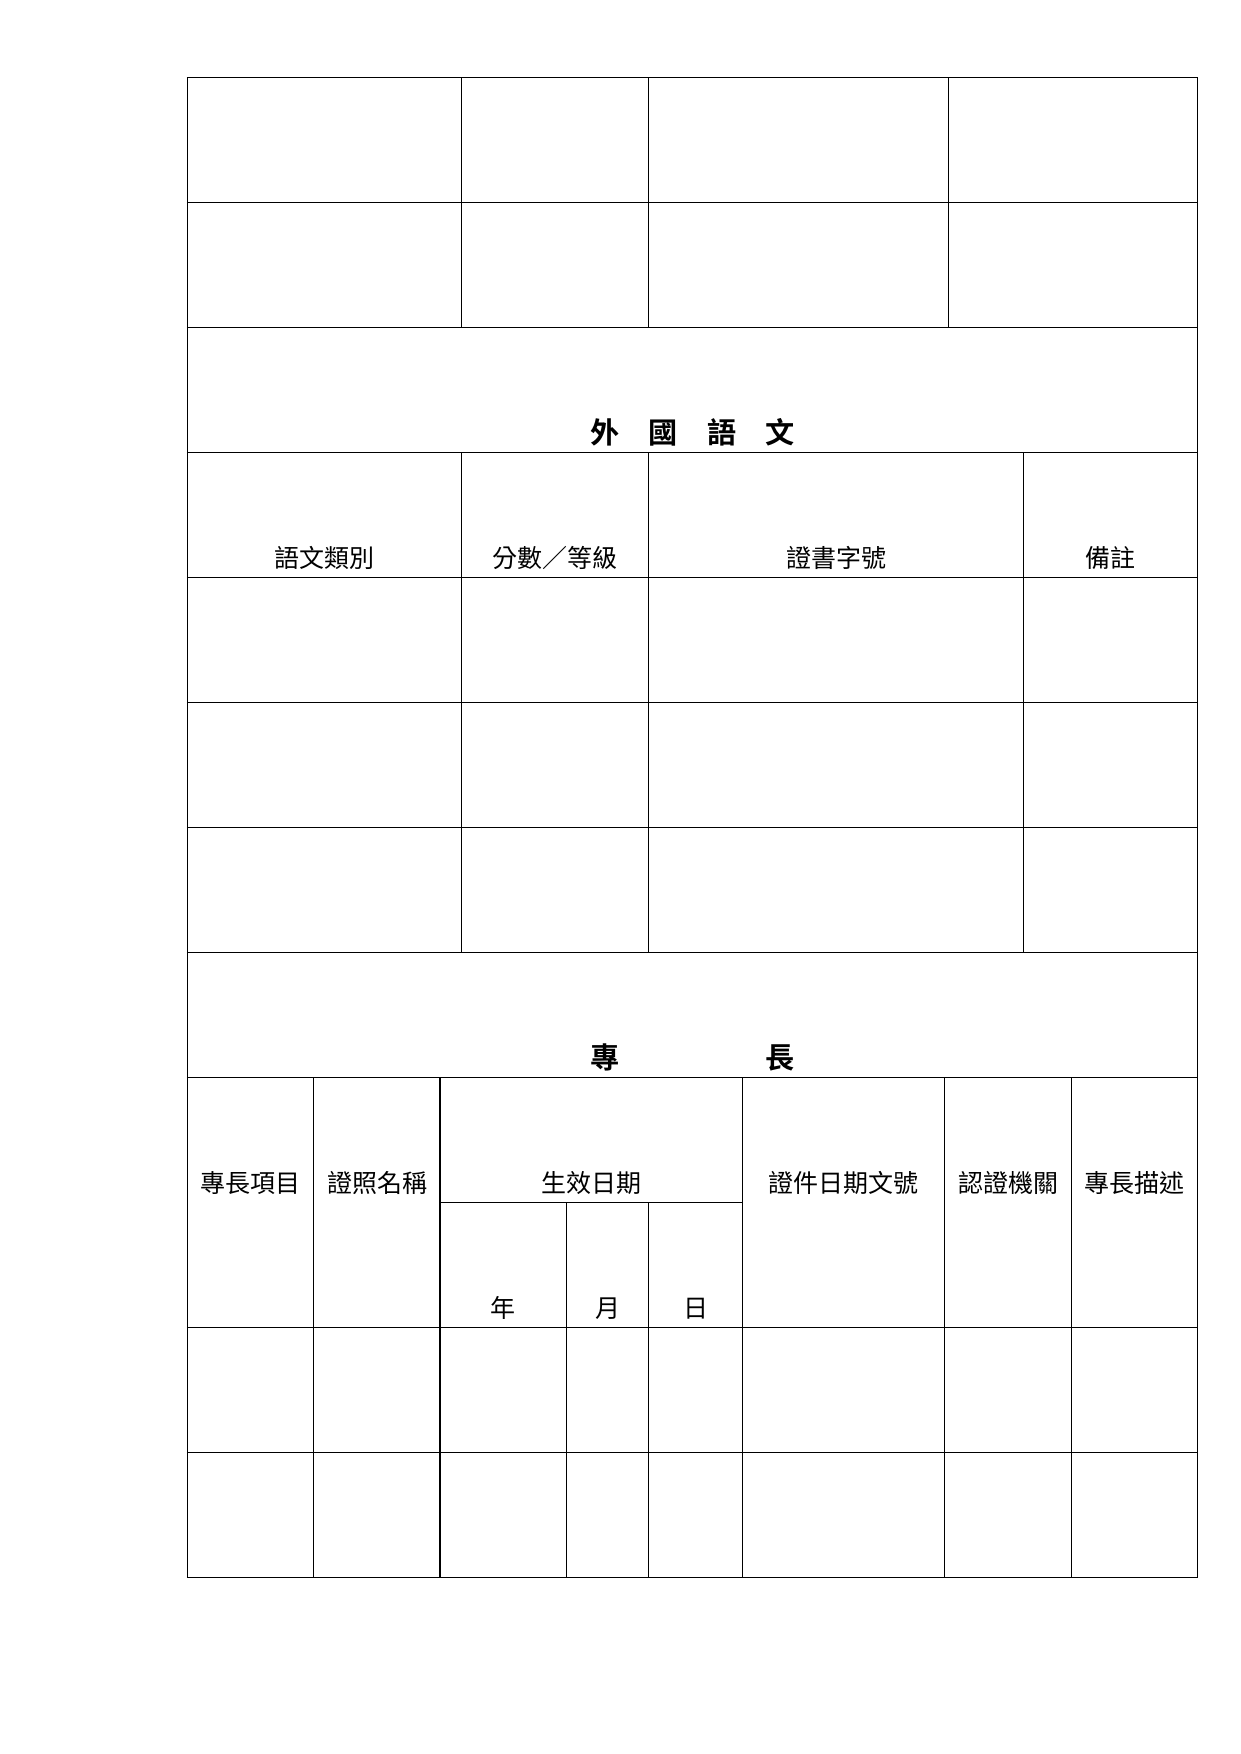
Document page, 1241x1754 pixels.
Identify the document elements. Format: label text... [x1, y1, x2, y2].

table_cell [649, 78, 948, 202]
table_cell 專 長 [188, 953, 1197, 1077]
table_cell 生效日期 [441, 1078, 742, 1202]
table_cell 證書字號 [649, 453, 1023, 577]
table_cell [462, 203, 648, 327]
table_cell [441, 1453, 566, 1577]
table_cell [188, 828, 461, 952]
table_cell 日 [649, 1203, 742, 1327]
table_cell [1024, 703, 1197, 827]
table_cell [649, 578, 1023, 702]
table_cell [314, 1453, 439, 1577]
table_cell [567, 1453, 648, 1577]
table_cell 證照名稱 [314, 1078, 439, 1327]
table_cell 年 [441, 1203, 566, 1327]
table_cell [462, 828, 648, 952]
table_cell [945, 1453, 1071, 1577]
table_cell [188, 703, 461, 827]
table_cell [567, 1328, 648, 1452]
table_cell 備註 [1024, 453, 1197, 577]
table_cell [1024, 578, 1197, 702]
table_cell [649, 703, 1023, 827]
table_cell [188, 1453, 313, 1577]
table_cell 分數／等級 [462, 453, 648, 577]
table_cell [188, 78, 461, 202]
table_cell [649, 203, 948, 327]
table_cell [949, 203, 1197, 327]
table_cell [462, 578, 648, 702]
table_cell [314, 1328, 439, 1452]
table_cell [188, 203, 461, 327]
table_cell [649, 828, 1023, 952]
table_cell 專長描述 [1072, 1078, 1197, 1327]
table_cell [188, 578, 461, 702]
table_cell [462, 78, 648, 202]
table_cell [1072, 1328, 1197, 1452]
table_cell [949, 78, 1197, 202]
table_cell 外 國 語 文 [188, 328, 1197, 452]
table_cell [1072, 1453, 1197, 1577]
table_cell 月 [567, 1203, 648, 1327]
table_cell [441, 1328, 566, 1452]
table_cell 專長項目 [188, 1078, 313, 1327]
table_cell [649, 1328, 742, 1452]
table_cell [1024, 828, 1197, 952]
table_cell [743, 1453, 944, 1577]
table_cell 語文類別 [188, 453, 461, 577]
table_cell 證件日期文號 [743, 1078, 944, 1327]
table_cell 認證機關 [945, 1078, 1071, 1327]
table_cell [743, 1328, 944, 1452]
table_cell [188, 1328, 313, 1452]
table_cell [945, 1328, 1071, 1452]
table_cell [649, 1453, 742, 1577]
table_cell [462, 703, 648, 827]
